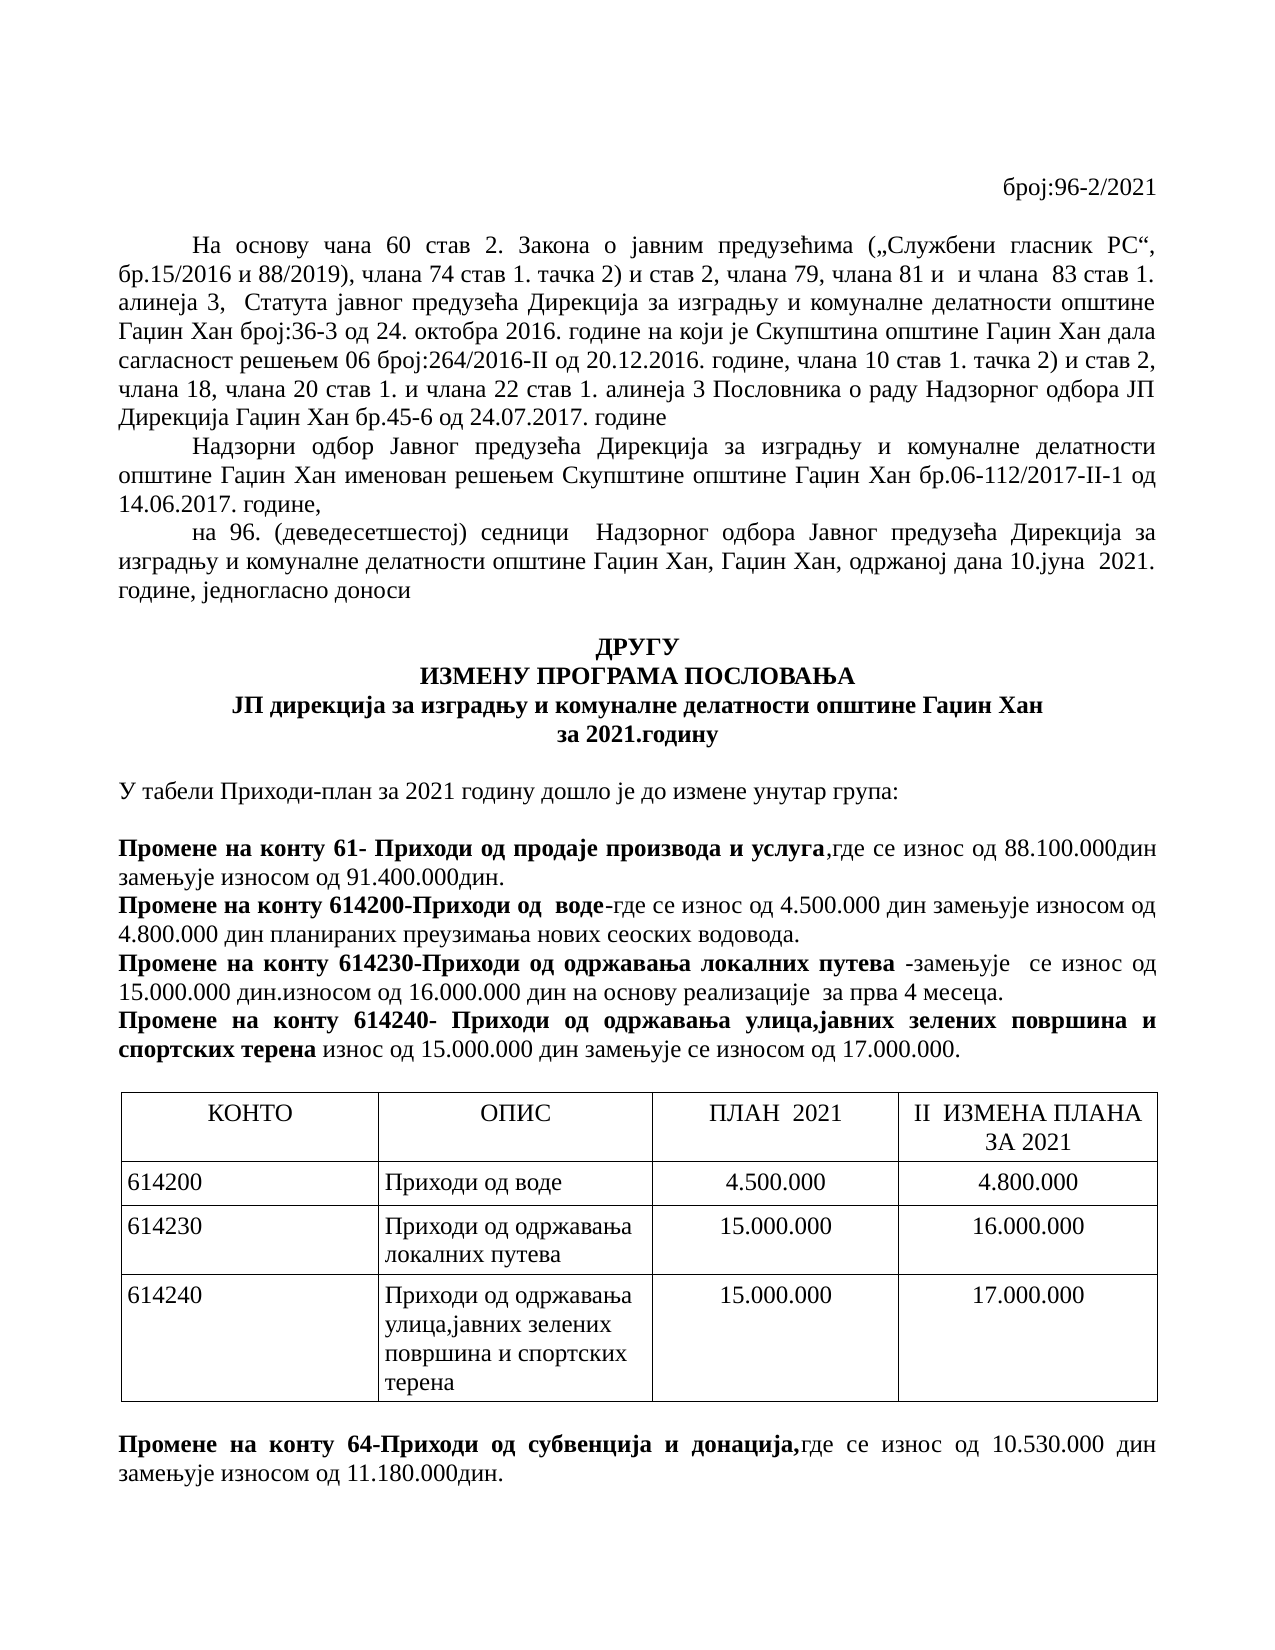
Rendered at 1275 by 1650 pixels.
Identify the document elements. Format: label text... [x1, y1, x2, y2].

table_header II ИЗМЕНА ПЛАНА ЗА 2021 [899, 1093, 1157, 1161]
table_cell 15.000.000 [653, 1275, 898, 1401]
table_cell 614200 [122, 1162, 378, 1204]
table_cell Приходи од воде [379, 1162, 652, 1204]
table_cell Приходи од одржавања локалних путева [379, 1206, 652, 1274]
table_header КОНТО [122, 1093, 378, 1161]
text на 96. (деведесетшестој) седници Надзорног одбора Јавног предузећа Дирекција за изградњу и комуналне делатности општине Гаџин Хан, Гаџин Хан, одржаној дана 10.јуна 2021. године, једногласно доноси [118, 517, 1157, 604]
table_cell Приходи од одржавања улица,јавних зелених површина и спортских терена [379, 1275, 652, 1401]
text ДРУГУ [118, 632, 1157, 661]
table_cell 16.000.000 [899, 1206, 1157, 1274]
table_header ОПИС [379, 1093, 652, 1161]
text Надзорни одбор Јавног предузећа Дирекција за изградњу и комуналне делатности општине Гаџин Хан именован решењем Скупштине општине Гаџин Хан бр.06-112/2017-II-1 од 14.06.2017. године, [118, 431, 1157, 517]
text Промене на конту 64-Приходи од субвенција и донација,где се износ од 10.530.000 дин замењује износом од 11.180.000дин. [118, 1429, 1157, 1487]
table_cell 4.500.000 [653, 1162, 898, 1204]
text ЈП дирекција за изградњу и комуналне делатности општине Гаџин Хан [118, 690, 1157, 719]
text за 2021.годину [118, 719, 1157, 747]
text ИЗМЕНУ ПРОГРАМА ПОСЛОВАЊА [118, 661, 1157, 690]
text број:96-2/2021 [118, 172, 1157, 201]
text У табели Приходи-план за 2021 годину дошло је до измене унутар група: [118, 776, 1157, 805]
table_cell 4.800.000 [899, 1162, 1157, 1204]
table_cell 614230 [122, 1206, 378, 1274]
text Промене на конту 614200-Приходи од воде-где се износ од 4.500.000 дин замењује износом од 4.800.000 дин планираних преузимања нових сеоских водовода. [118, 891, 1157, 948]
text Промене на конту 614230-Приходи од одржавања локалних путева -замењује се износ од 15.000.000 дин.износом од 16.000.000 дин на основу реализације за прва 4 месеца. [118, 948, 1157, 1006]
text На основу чана 60 став 2. Закона о јавним предузећима („Службени гласник РС“, бр.15/2016 и 88/2019), члана 74 став 1. тачка 2) и став 2, члана 79, члана 81 и и члана 83 став 1. алинеја 3, Статута јавног предузећа Дирекција за изградњу и комуналне делатности општине Гаџин Хан број:36-3 од 24. октобра 2016. године на који је Скупштина општине Гаџин Хан дала сагласност решењем 06 број:264/2016-II од 20.12.2016. године, члана 10 став 1. тачка 2) и став 2, члана 18, члана 20 став 1. и члана 22 став 1. алинеја 3 Пословника о раду Надзорног одбора ЈП Дирекција Гаџин Хан бр.45-6 од 24.07.2017. године [118, 230, 1157, 431]
text Промене на конту 614240- Приходи од одржавања улица,јавних зелених површина и спортских терена износ од 15.000.000 дин замењује се износом од 17.000.000. [118, 1006, 1157, 1063]
text Промене на конту 61- Приходи од продаје производа и услуга,где се износ од 88.100.000дин замењује износом од 91.400.000дин. [118, 833, 1157, 891]
table_cell 15.000.000 [653, 1206, 898, 1274]
table_cell 17.000.000 [899, 1275, 1157, 1401]
table_header ПЛАН 2021 [653, 1093, 898, 1161]
table_cell 614240 [122, 1275, 378, 1401]
